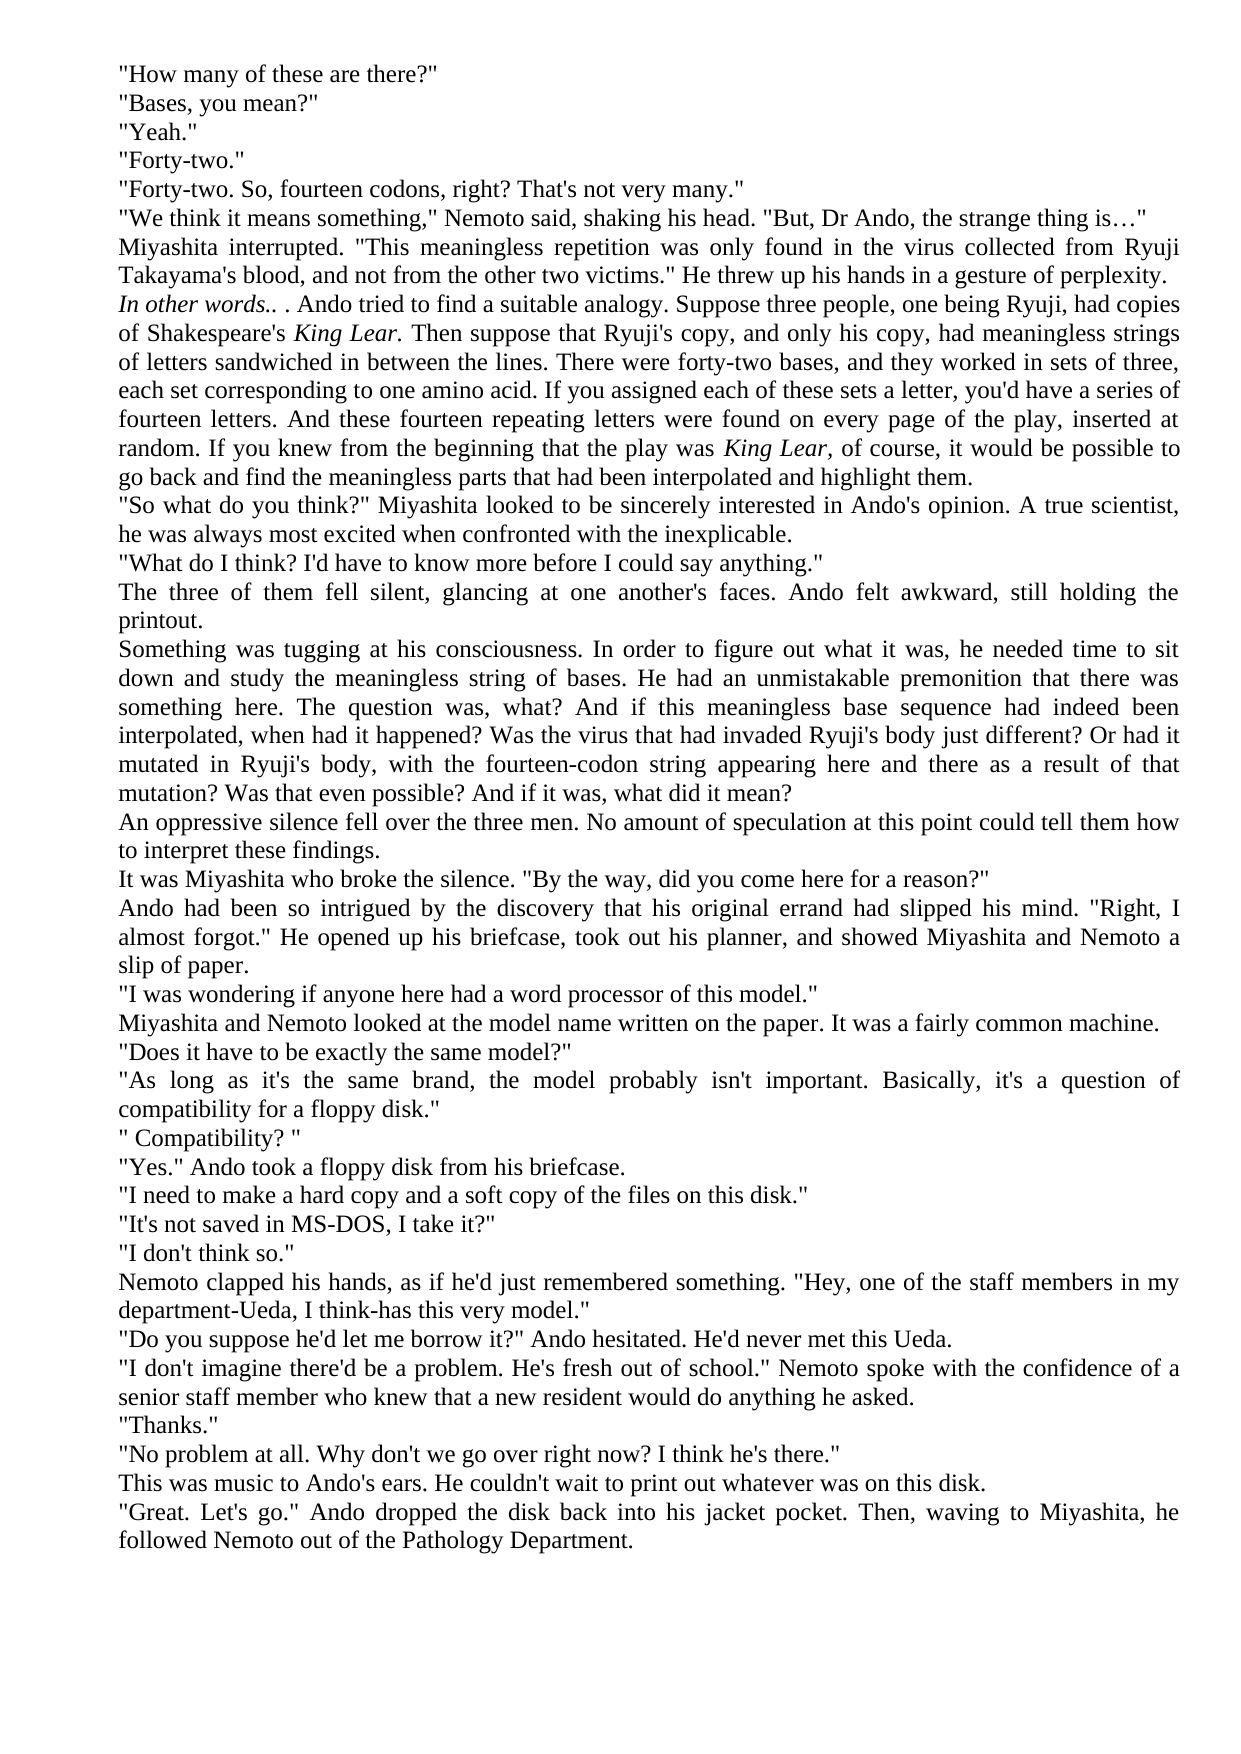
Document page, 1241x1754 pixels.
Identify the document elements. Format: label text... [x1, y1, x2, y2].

text "As long as it's the same brand, the model probably isn't important. Basically, it's a question of compatibility for a floppy disk." [118, 1065, 1181, 1123]
text "Thanks." [118, 1410, 1181, 1439]
text "I was wondering if anyone here had a word processor of this model." [118, 979, 1181, 1008]
text "Bases, you mean?" [118, 88, 1181, 117]
text "Do you suppose he'd let me borrow it?" Ando hesitated. He'd never met this Ueda. [118, 1324, 1181, 1353]
text Ando had been so intrigued by the discovery that his original errand had slipped his mind. "Right, I almost forgot." He opened up his briefcase, took out his planner, and showed Miyashita and Nemoto a slip of paper. [118, 893, 1181, 979]
text "Forty-two." [118, 145, 1181, 174]
text "Yeah." [118, 117, 1181, 145]
text Miyashita interrupted. "This meaningless repetition was only found in the virus collected from Ryuji Takayama's blood, and not from the other two victims." He threw up his hands in a gesture of perplexity. [118, 232, 1181, 289]
text Miyashita and Nemoto looked at the model name written on the paper. It was a fairly common machine. [118, 1008, 1181, 1037]
text "We think it means something," Nemoto said, shaking his head. "But, Dr Ando, the strange thing is…" [118, 203, 1181, 232]
text "Yes." Ando took a floppy disk from his briefcase. [118, 1152, 1181, 1180]
text "What do I think? I'd have to know more before I could say anything." [118, 548, 1181, 577]
text Something was tugging at his consciousness. In order to figure out what it was, he needed time to sit down and study the meaningless string of bases. He had an unmistakable premonition that there was something here. The question was, what? And if this meaningless base sequence had indeed been interpolated, when had it happened? Was the virus that had invaded Ryuji's body just different? Or had it mutated in Ryuji's body, with the fourteen-codon string appearing here and there as a result of that mutation? Was that even possible? And if it was, what did it mean? [118, 634, 1181, 807]
text "I don't imagine there'd be a problem. He's fresh out of school." Nemoto spoke with the confidence of a senior staff member who knew that a new resident would do anything he asked. [118, 1353, 1181, 1410]
text "I don't think so." [118, 1238, 1181, 1267]
text "Forty-two. So, fourteen codons, right? That's not very many." [118, 174, 1181, 203]
text The three of them fell silent, glancing at one another's faces. Ando felt awkward, still holding the printout. [118, 577, 1181, 634]
text "Does it have to be exactly the same model?" [118, 1037, 1181, 1065]
text "How many of these are there?" [118, 59, 1181, 88]
text This was music to Ando's ears. He couldn't wait to print out whatever was on this disk. [118, 1468, 1181, 1497]
text In other words.. . Ando tried to find a suitable analogy. Suppose three people, one being Ryuji, had copies of Shakespeare's King Lear. Then suppose that Ryuji's copy, and only his copy, had meaningless strings of letters sandwiched in between the lines. There were forty-two bases, and they worked in sets of three, each set corresponding to one amino acid. If you assigned each of these sets a letter, you'd have a series of fourteen letters. And these fourteen repeating letters were found on every page of the play, inserted at random. If you knew from the beginning that the play was King Lear, of course, it would be possible to go back and find the meaningless parts that had been interpolated and highlight them. [118, 289, 1181, 490]
text It was Miyashita who broke the silence. "By the way, did you come here for a reason?" [118, 864, 1181, 893]
text "So what do you think?" Miyashita looked to be sincerely interested in Ando's opinion. A true scientist, he was always most excited when confronted with the inexplicable. [118, 490, 1181, 548]
text " Compatibility? " [118, 1123, 1181, 1152]
text Nemoto clapped his hands, as if he'd just remembered something. "Hey, one of the staff members in my department-Ueda, I think-has this very model." [118, 1267, 1181, 1324]
text "I need to make a hard copy and a soft copy of the files on this disk." [118, 1180, 1181, 1209]
text "It's not saved in MS-DOS, I take it?" [118, 1209, 1181, 1238]
text An oppressive silence fell over the three men. No amount of speculation at this point could tell them how to interpret these findings. [118, 807, 1181, 864]
text "No problem at all. Why don't we go over right now? I think he's there." [118, 1439, 1181, 1468]
text "Great. Let's go." Ando dropped the disk back into his jacket pocket. Then, waving to Miyashita, he followed Nemoto out of the Pathology Department. [118, 1497, 1181, 1554]
